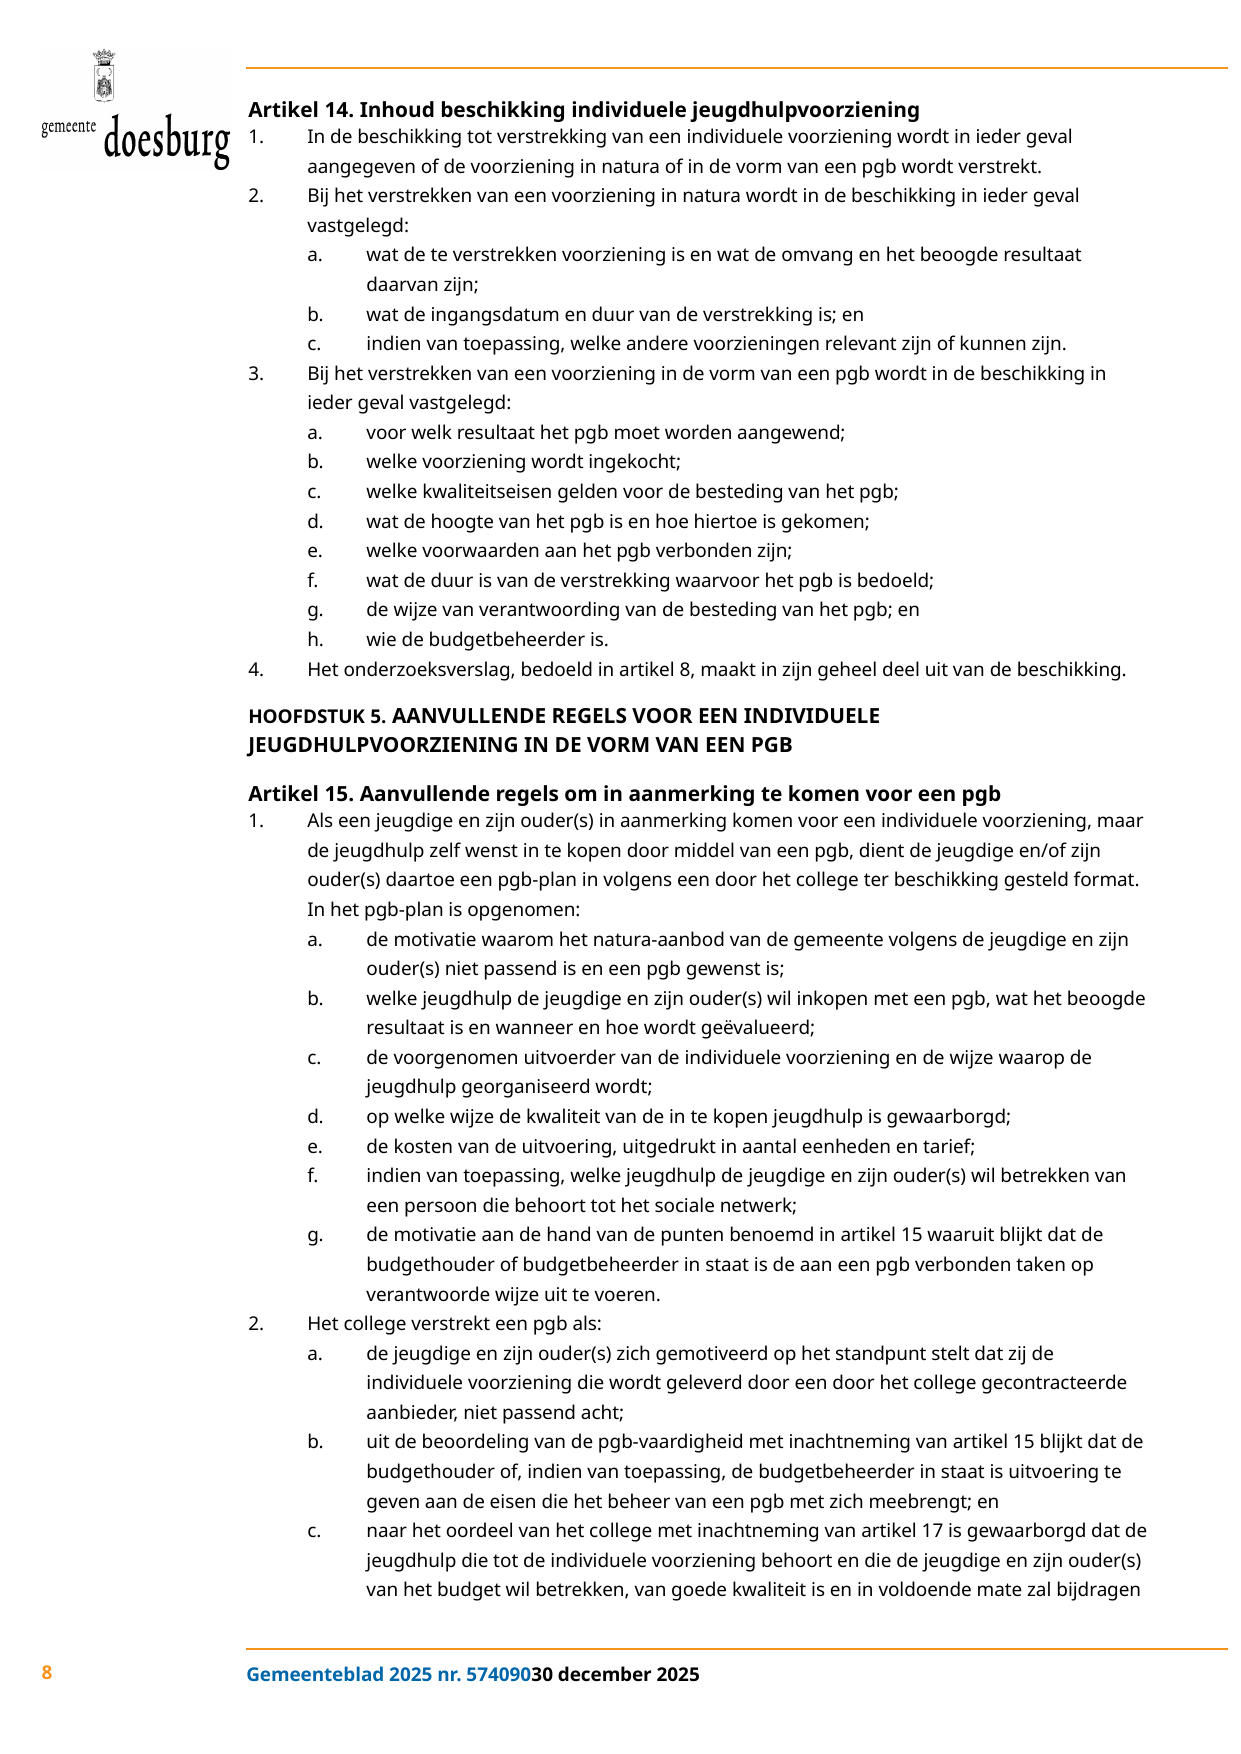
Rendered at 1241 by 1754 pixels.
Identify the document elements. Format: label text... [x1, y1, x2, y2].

list welke voorziening wordt ingekocht; [307, 449, 1152, 474]
list wat de hoogte van het pgb is en hoe hiertoe is gekomen; [307, 508, 1152, 533]
list naar het oordeel van het college met inachtneming van artikel 17 is gewaarborgd dat de jeugdhulp die tot de individuele voorziening behoort en die de jeugdige en zijn ouder(s) van het budget wil betrekken, van goede kwaliteit is en in voldoende mate zal bijdragen [307, 1517, 1152, 1602]
list Bij het verstrekken van een voorziening in natura wordt in de beschikking in ieder geval vastgelegd: [248, 182, 1152, 238]
list In de beschikking tot verstrekking van een individuele voorziening wordt in ieder geval aangegeven of de voorziening in natura of in de vorm van een pgb wordt verstrekt. [248, 123, 1152, 178]
list wat de duur is van de verstrekking waarvoor het pgb is bedoeld; [307, 567, 1152, 593]
text HOOFDSTUK 5. AANVULLENDE REGELS VOOR EEN INDIVIDUELE JEUGDHULPVOORZIENING IN DE VORM VAN EEN PGB [248, 701, 1152, 758]
list de motivatie aan de hand van de punten benoemd in artikel 15 waaruit blijkt dat de budgethouder of budgetbeheerder in staat is de aan een pgb verbonden taken op verantwoorde wijze uit te voeren. [307, 1222, 1152, 1307]
list de wijze van verantwoording van de besteding van het pgb; en [307, 597, 1152, 622]
list welke jeugdhulp de jeugdige en zijn ouder(s) wil inkopen met een pgb, wat het beoogde resultaat is en wanneer en hoe wordt geëvalueerd; [307, 985, 1152, 1040]
list Het onderzoeksverslag, bedoeld in artikel 8, maakt in zijn geheel deel uit van de beschikking. [248, 656, 1152, 681]
list Het college verstrekt een pgb als: [248, 1310, 1152, 1336]
list de kosten van de uitvoering, uitgedrukt in aantal eenheden en tarief; [307, 1133, 1152, 1159]
list wat de te verstrekken voorziening is en wat de omvang en het beoogde resultaat daarvan zijn; [307, 242, 1152, 297]
list wie de budgetbeheerder is. [307, 626, 1152, 652]
text Artikel 14. Inhoud beschikking individuele jeugdhulpvoorziening [248, 95, 1152, 123]
list indien van toepassing, welke andere voorzieningen relevant zijn of kunnen zijn. [307, 330, 1152, 356]
list voor welk resultaat het pgb moet worden aangewend; [307, 419, 1152, 445]
picture [41, 47, 231, 172]
list wat de ingangsdatum en duur van de verstrekking is; en [307, 301, 1152, 326]
list indien van toepassing, welke jeugdhulp de jeugdige en zijn ouder(s) wil betrekken van een persoon die behoort tot het sociale netwerk; [307, 1162, 1152, 1218]
list welke kwaliteitseisen gelden voor de besteding van het pgb; [307, 478, 1152, 504]
list de motivatie waarom het natura-aanbod van de gemeente volgens de jeugdige en zijn ouder(s) niet passend is en een pgb gewenst is; [307, 926, 1152, 981]
list de voorgenomen uitvoerder van de individuele voorziening en de wijze waarop de jeugdhulp georganiseerd wordt; [307, 1044, 1152, 1099]
list de jeugdige en zijn ouder(s) zich gemotiveerd op het standpunt stelt dat zij de individuele voorziening die wordt geleverd door een door het college gecontracteerde aanbieder, niet passend acht; [307, 1340, 1152, 1425]
list uit de beoordeling van de pgb-vaardigheid met inachtneming van artikel 15 blijkt dat de budgethouder of, indien van toepassing, de budgetbeheerder in staat is uitvoering te geven aan de eisen die het beheer van een pgb met zich meebrengt; en [307, 1429, 1152, 1514]
text Artikel 15. Aanvullende regels om in aanmerking te komen voor een pgb [248, 779, 1152, 807]
list Bij het verstrekken van een voorziening in de vorm van een pgb wordt in de beschikking in ieder geval vastgelegd: [248, 360, 1152, 415]
list op welke wijze de kwaliteit van de in te kopen jeugdhulp is gewaarborgd; [307, 1103, 1152, 1129]
list welke voorwaarden aan het pgb verbonden zijn; [307, 537, 1152, 563]
list Als een jeugdige en zijn ouder(s) in aanmerking komen voor een individuele voorziening, maar de jeugdhulp zelf wenst in te kopen door middel van een pgb, dient de jeugdige en/of zijn ouder(s) daartoe een pgb-plan in volgens een door het college ter beschikking gesteld format. In het pgb-plan is opgenomen: [248, 807, 1152, 922]
